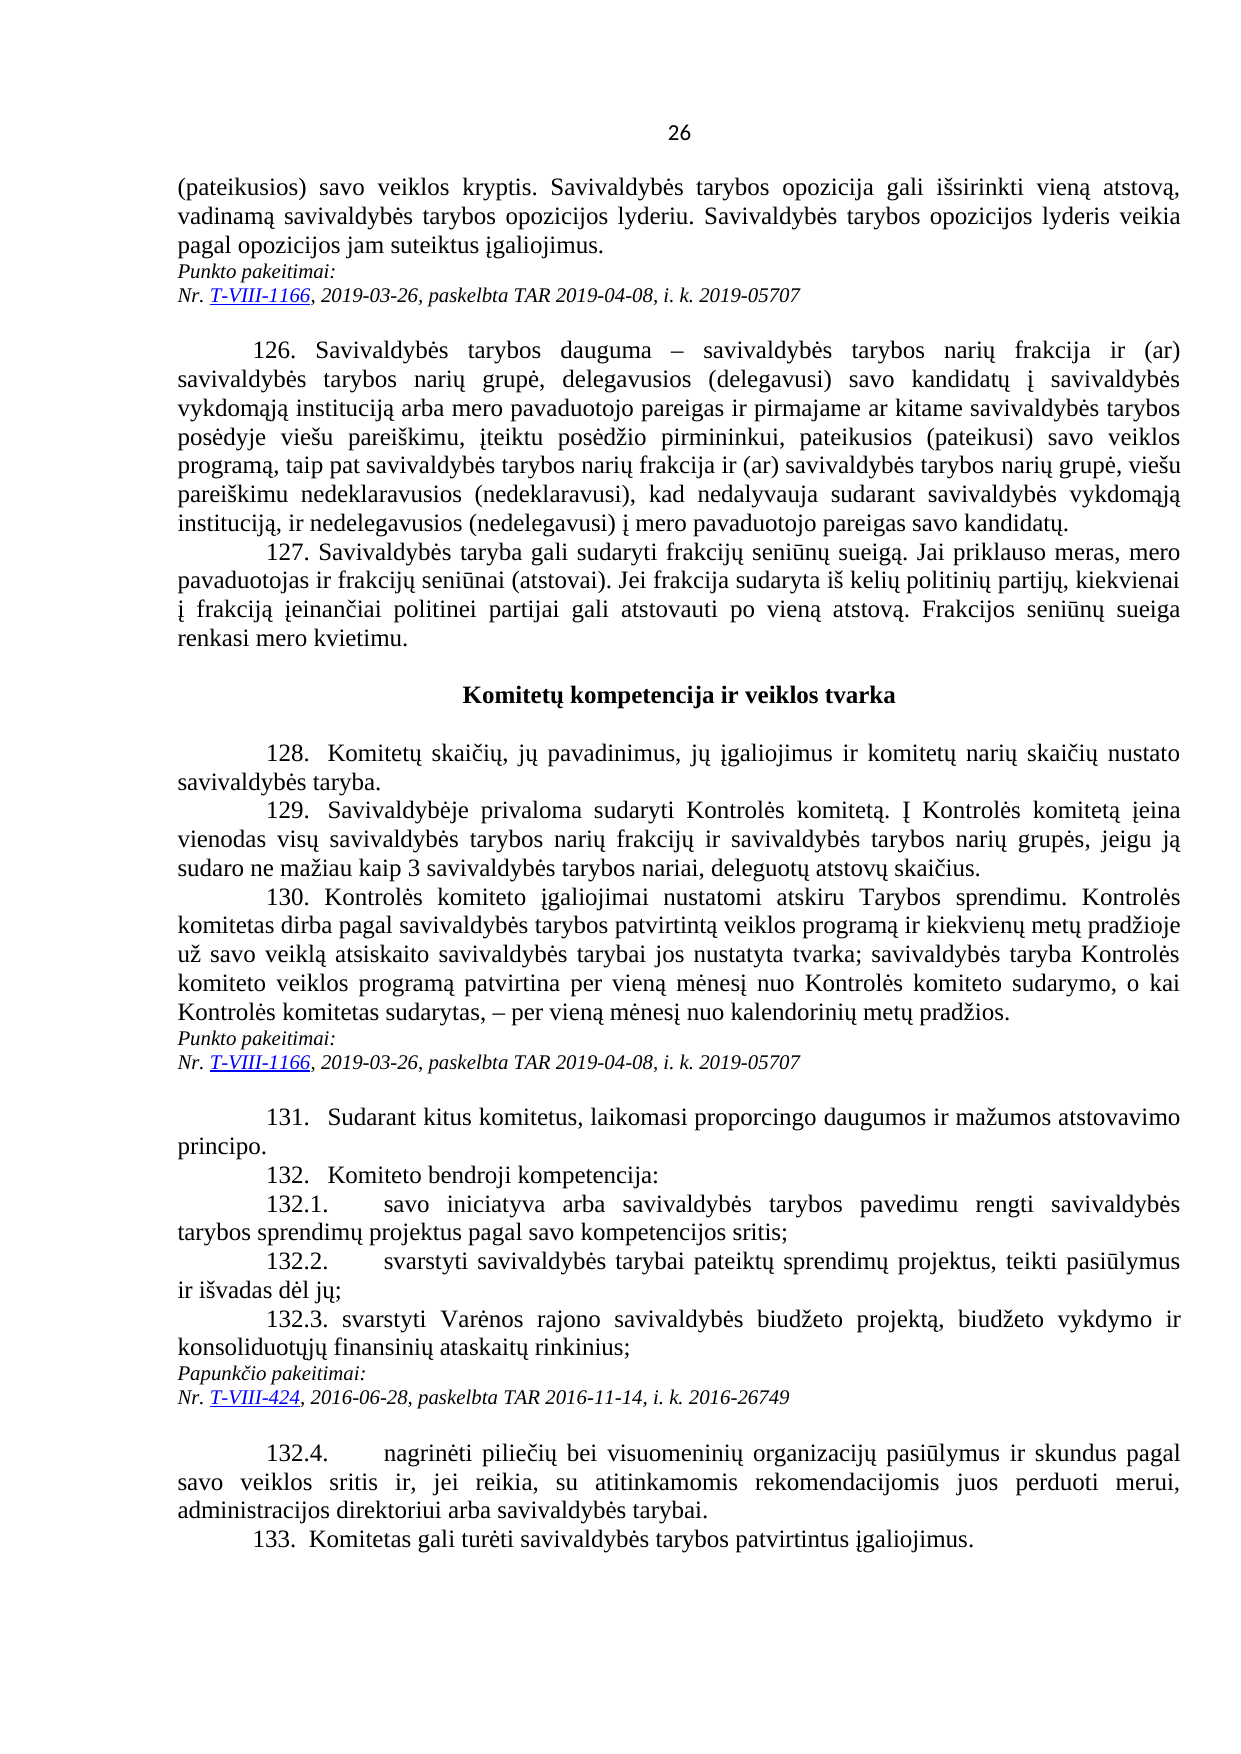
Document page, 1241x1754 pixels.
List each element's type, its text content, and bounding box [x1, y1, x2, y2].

text Papunkčio pakeitimai: [177, 1361, 1181, 1385]
text 132.2. svarstyti savivaldybės tarybai pateiktų sprendimų projektus, teikti pasiūlymus ir išvadas dėl jų; [177, 1246, 1181, 1304]
text 132.3. svarstyti Varėnos rajono savivaldybės biudžeto projektą, biudžeto vykdymo ir konsoliduotųjų finansinių ataskaitų rinkinius; [177, 1304, 1181, 1361]
text 128. Komitetų skaičių, jų pavadinimus, jų įgaliojimus ir komitetų narių skaičių nustato savivaldybės taryba. [177, 738, 1181, 796]
text (pateikusios) savo veiklos kryptis. Savivaldybės tarybos opozicija gali išsirinkti vieną atstovą, vadinamą savivaldybės tarybos opozicijos lyderiu. Savivaldybės tarybos opozicijos lyderis veikia pagal opozicijos jam suteiktus įgaliojimus. [177, 172, 1181, 259]
text 127. Savivaldybės taryba gali sudaryti frakcijų seniūnų sueigą. Jai priklauso meras, mero pavaduotojas ir frakcijų seniūnai (atstovai). Jei frakcija sudaryta iš kelių politinių partijų, kiekvienai į frakciją įeinančiai politinei partijai gali atstovauti po vieną atstovą. Frakcijos seniūnų sueiga renkasi mero kvietimu. [177, 537, 1181, 652]
text 130. Kontrolės komiteto įgaliojimai nustatomi atskiru Tarybos sprendimu. Kontrolės komitetas dirba pagal savivaldybės tarybos patvirtintą veiklos programą ir kiekvienų metų pradžioje už savo veiklą atsiskaito savivaldybės tarybai jos nustatyta tvarka; savivaldybės taryba Kontrolės komiteto veiklos programą patvirtina per vieną mėnesį nuo Kontrolės komiteto sudarymo, o kai Kontrolės komitetas sudarytas, – per vieną mėnesį nuo kalendorinių metų pradžios. [177, 882, 1181, 1026]
text Komitetų kompetencija ir veiklos tvarka [177, 681, 1181, 709]
text Nr. T-VIII-1166, 2019-03-26, paskelbta TAR 2019-04-08, i. k. 2019-05707 [177, 283, 1181, 307]
text 133. Komitetas gali turėti savivaldybės tarybos patvirtintus įgaliojimus. [177, 1524, 1181, 1553]
text 132.1. savo iniciatyva arba savivaldybės tarybos pavedimu rengti savivaldybės tarybos sprendimų projektus pagal savo kompetencijos sritis; [177, 1189, 1181, 1246]
text 131. Sudarant kitus komitetus, laikomasi proporcingo daugumos ir mažumos atstovavimo principo. [177, 1102, 1181, 1160]
text Nr. T-VIII-1166, 2019-03-26, paskelbta TAR 2019-04-08, i. k. 2019-05707 [177, 1050, 1181, 1074]
text 132.4. nagrinėti piliečių bei visuomeninių organizacijų pasiūlymus ir skundus pagal savo veiklos sritis ir, jei reikia, su atitinkamomis rekomendacijomis juos perduoti merui, administracijos direktoriui arba savivaldybės tarybai. [177, 1438, 1181, 1524]
text 132. Komiteto bendroji kompetencija: [177, 1160, 1181, 1189]
text Nr. T-VIII-424, 2016-06-28, paskelbta TAR 2016-11-14, i. k. 2016-26749 [177, 1385, 1181, 1409]
text 126. Savivaldybės tarybos dauguma – savivaldybės tarybos narių frakcija ir (ar) savivaldybės tarybos narių grupė, delegavusios (delegavusi) savo kandidatų į savivaldybės vykdomąją instituciją arba mero pavaduotojo pareigas ir pirmajame ar kitame savivaldybės tarybos posėdyje viešu pareiškimu, įteiktu posėdžio pirmininkui, pateikusios (pateikusi) savo veiklos programą, taip pat savivaldybės tarybos narių frakcija ir (ar) savivaldybės tarybos narių grupė, viešu pareiškimu nedeklaravusios (nedeklaravusi), kad nedalyvauja sudarant savivaldybės vykdomąją instituciją, ir nedelegavusios (nedelegavusi) į mero pavaduotojo pareigas savo kandidatų. [177, 336, 1181, 537]
text Punkto pakeitimai: [177, 1026, 1181, 1050]
text 129. Savivaldybėje privaloma sudaryti Kontrolės komitetą. Į Kontrolės komitetą įeina vienodas visų savivaldybės tarybos narių frakcijų ir savivaldybės tarybos narių grupės, jeigu ją sudaro ne mažiau kaip 3 savivaldybės tarybos nariai, deleguotų atstovų skaičius. [177, 796, 1181, 882]
text Punkto pakeitimai: [177, 259, 1181, 283]
